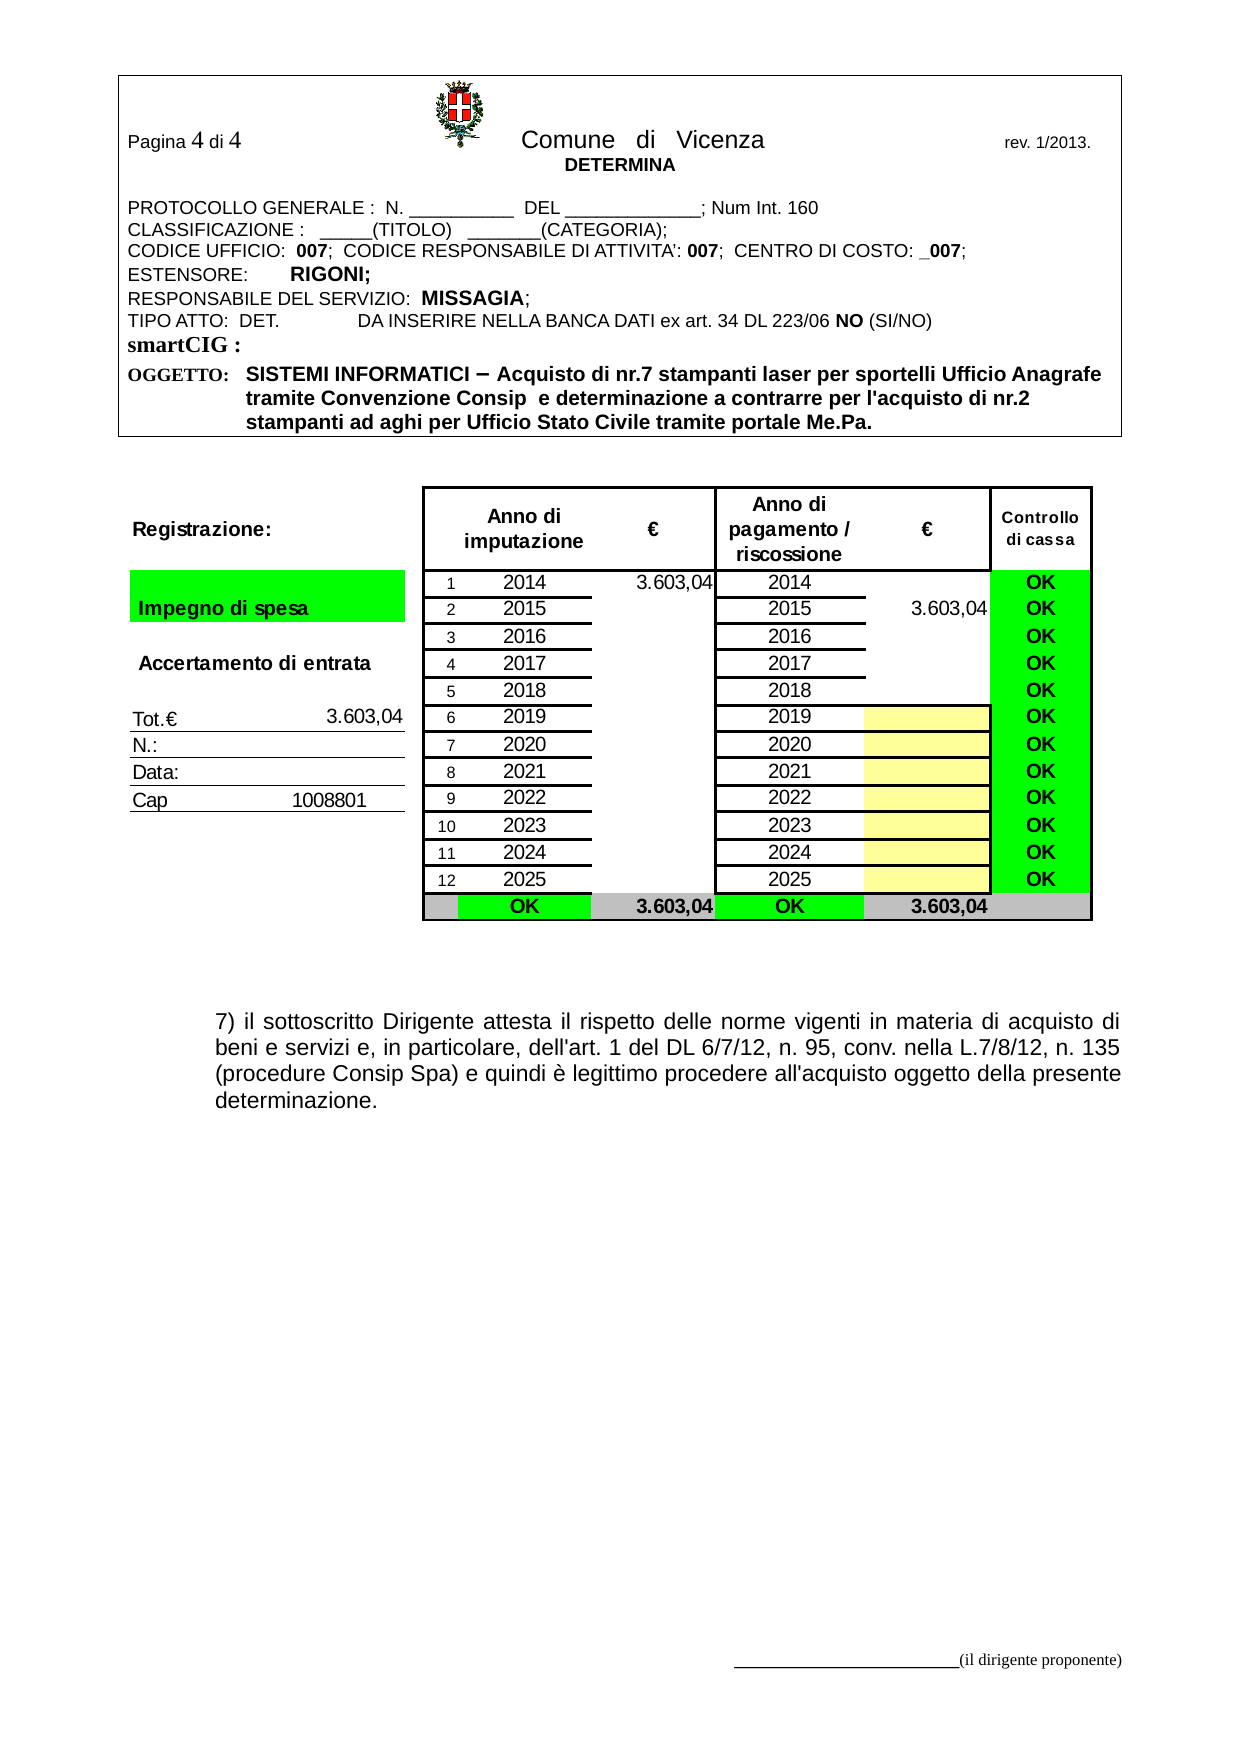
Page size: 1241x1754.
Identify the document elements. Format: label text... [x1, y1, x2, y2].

list 7) il sottoscritto Dirigente attesta il rispetto delle norme vigenti in materia di acquisto di beni e servizi e, in particolare, dell'art. 1 del DL 6/7/12, n. 95, conv. nella L.7/8/12, n. 135 (procedure Consip Spa) e quindi è legittimo procedere all'acquisto oggetto della presente determinazione. [177, 1008, 1122, 1113]
picture [434, 78, 485, 149]
